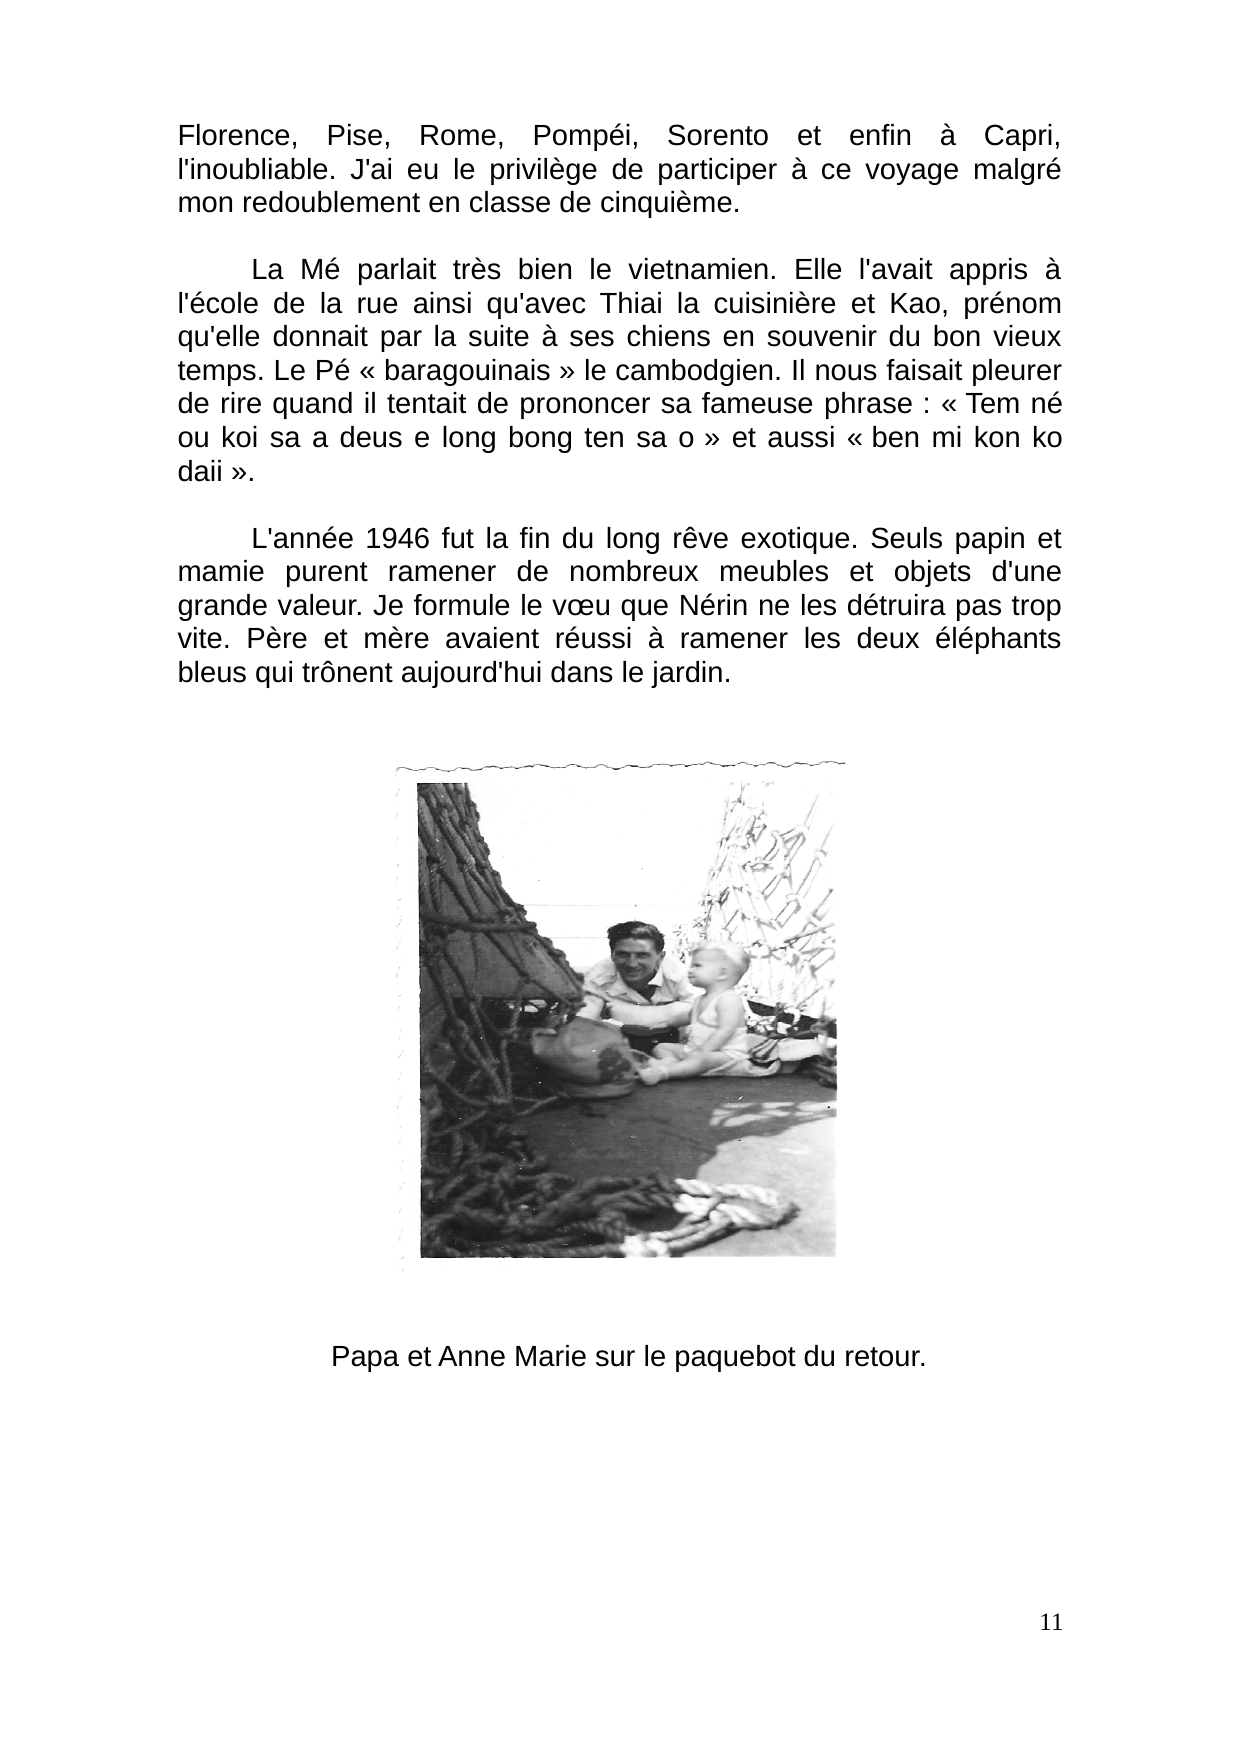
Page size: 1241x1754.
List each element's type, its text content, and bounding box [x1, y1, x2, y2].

picture [395, 755, 846, 1272]
text Florence, Pise, Rome, Pompéi, Sorento et enfin à Capri, l'inoubliable. J'ai eu le privilège de participer à ce voyage malgré mon redoublement en classe de cinquième. [177, 118, 1063, 219]
text Papa et Anne Marie sur le paquebot du retour. [177, 1338, 1063, 1372]
text La Mé parlait très bien le vietnamien. Elle l'avait appris à l'école de la rue ainsi qu'avec Thiai la cuisinière et Kao, prénom qu'elle donnait par la suite à ses chiens en souvenir du bon vieux temps. Le Pé « baragouinais » le cambodgien. Il nous faisait pleurer de rire quand il tentait de prononcer sa fameuse phrase : « Tem né ou koi sa a deus e long bong ten sa o » et aussi « ben mi kon ko daii ». [177, 252, 1063, 487]
text L'année 1946 fut la fin du long rêve exotique. Seuls papin et mamie purent ramener de nombreux meubles et objets d'une grande valeur. Je formule le vœu que Nérin ne les détruira pas trop vite. Père et mère avaient réussi à ramener les deux éléphants bleus qui trônent aujourd'hui dans le jardin. [177, 521, 1063, 688]
